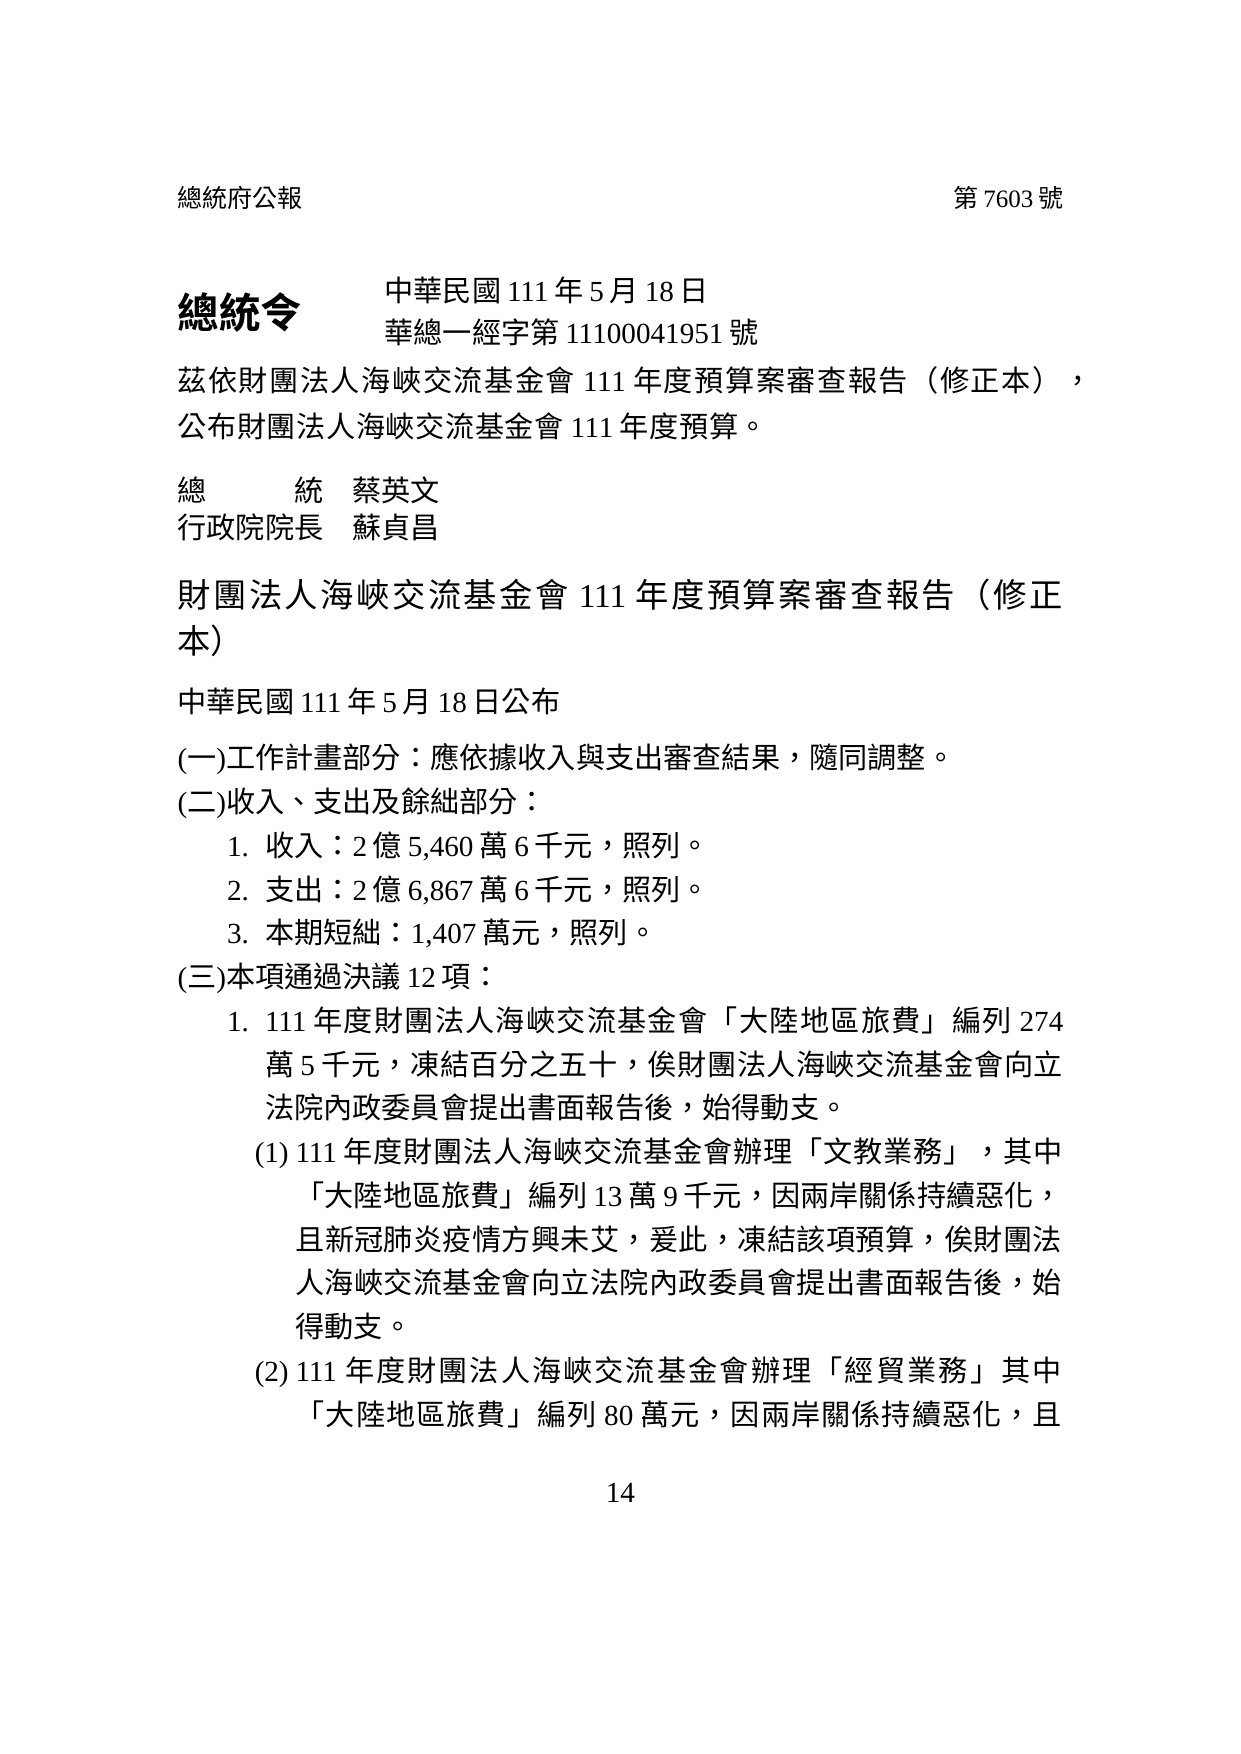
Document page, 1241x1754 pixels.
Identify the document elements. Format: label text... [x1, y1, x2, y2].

table_header 總統令 [174, 266, 381, 354]
text (三)本項通過決議12項： [177, 952, 1063, 996]
text (二)收入、支出及餘絀部分： [177, 777, 1063, 821]
table_header 中華民國111年5月18日 華總一經字第11100041951號 [381, 266, 877, 354]
text (2) 111年度財團法人海峽交流基金會辦理「經貿業務」其中「大陸地區旅費」編列80萬元，因兩岸關係持續惡化，且 [254, 1346, 1063, 1434]
text 茲依財團法人海峽交流基金會111年度預算案審查報告（修正本），公布財團法人海峽交流基金會111年度預算。 [177, 354, 1063, 446]
text (一)工作計畫部分：應依據收入與支出審查結果，隨同調整。 [177, 734, 1063, 777]
text 財團法人海峽交流基金會111年度預算案審查報告（修正本） [177, 571, 1063, 663]
text 1. 111年度財團法人海峽交流基金會「大陸地區旅費」編列274萬5千元，凍結百分之五十，俟財團法人海峽交流基金會向立法院內政委員會提出書面報告後，始得動支。 [227, 996, 1063, 1127]
text 1. 收入：2億5,460萬6千元，照列。 [227, 821, 1063, 865]
text (1) 111年度財團法人海峽交流基金會辦理「文教業務」，其中「大陸地區旅費」編列13萬9千元，因兩岸關係持續惡化，且新冠肺炎疫情方興未艾，爰此，凍結該項預算，俟財團法人海峽交流基金會向立法院內政委員會提出書面報告後，始得動支。 [254, 1127, 1063, 1346]
text 總 統 蔡英文 行政院院長 蘇貞昌 [177, 471, 1063, 546]
text 2. 支出：2億6,867萬6千元，照列。 [227, 865, 1063, 909]
text 中華民國111年5月18日公布 [177, 675, 1063, 721]
text 3. 本期短絀：1,407萬元，照列。 [227, 909, 1063, 952]
